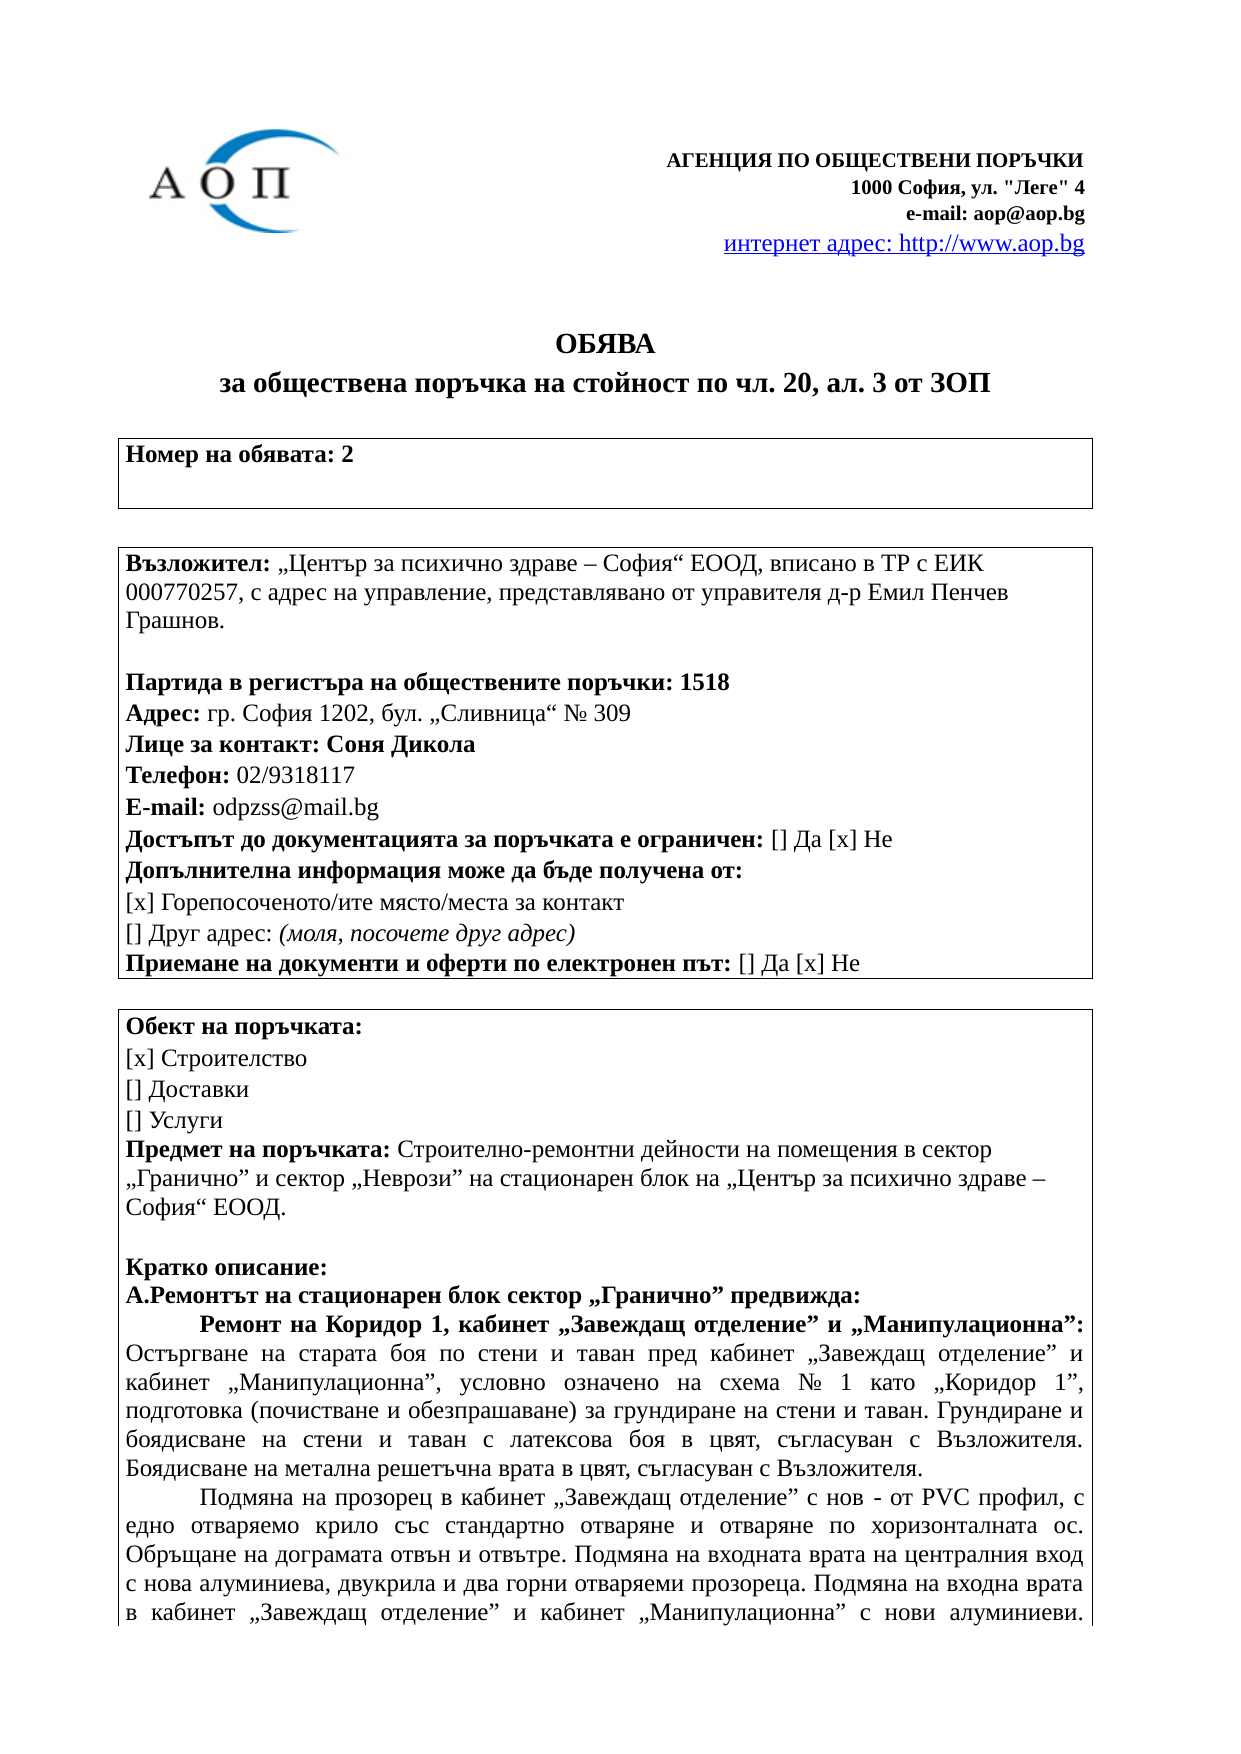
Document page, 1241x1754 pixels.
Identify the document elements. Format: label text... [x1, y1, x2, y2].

table_cell [118, 399, 1092, 438]
table_cell Партида в регистъра на обществените поръчки: 1518 [119, 666, 1092, 697]
table_cell Предмет на поръчката: Строително-ремонтни дейности на помещения в сектор „Гранично” и сектор „Неврози” на стационарен блок на „Център за психично здраве – София“ ЕООД. [119, 1134, 1092, 1221]
table_cell [] Услуги [119, 1103, 1092, 1134]
table_cell [118, 509, 1092, 547]
table_cell [х] Строителство [119, 1041, 1092, 1072]
table_cell 1000 София, ул. "Леге" 4 [353, 174, 1092, 200]
table_cell Приемане на документи и оферти по електронен път: [] Да [x] Не [119, 947, 1092, 978]
table_cell [118, 174, 149, 200]
table_cell [119, 634, 1092, 666]
table_cell [118, 979, 1092, 1009]
table_cell [118, 200, 149, 227]
table_cell Кратко описание: А.Ремонтът на стационарен блок сектор „Гранично” предвижда: Ремонт на Коридор 1, кабинет „Завеждащ отделение” и „Манипулационна”: Остъргване на старата боя по стени и таван пред кабинет „Завеждащ отделение” и кабинет „Манипулационна”, условно означено на схема № 1 като „Коридор 1”, подготовка (почистване и обезпрашаване) за грундиране на стени и таван. Грундиране и боядисване на стени и таван с латексова боя в цвят, съгласуван с Възложителя. Боядисване на метална решетъчна врата в цвят, съгласуван с Възложителя. Подмяна на прозорец в кабинет „Завеждащ отделение” с нов - от PVC профил, с едно отваряемо крило със стандартно отваряне и отваряне по хоризонталната ос. Обръщане на дограмата отвън и отвътре. Подмяна на входната врата на централния вход с нова алуминиева, двукрила и два горни отваряеми прозореца. Подмяна на входна врата в кабинет „Завеждащ отделение” и кабинет „Манипулационна” с нови алуминиеви. [119, 1252, 1092, 1626]
table_cell [] Друг адрес: (моля, посочете друг адрес) [119, 916, 1092, 947]
table_cell e-mail: aop@aop.bg [353, 200, 1092, 227]
table_header [118, 118, 149, 173]
table_cell Достъпът до документацията за поръчката е ограничен: [] Да [x] Не [119, 822, 1092, 853]
table_header [353, 118, 1092, 173]
table_cell [118, 289, 1092, 320]
table_cell Обект на поръчката: [119, 1010, 1092, 1041]
table_cell Допълнителна информация може да бъде получена от: [119, 853, 1092, 884]
table_cell [119, 469, 1092, 508]
table_cell [x] Горепосоченото/ите място/места за контакт [119, 884, 1092, 916]
table_cell [119, 1221, 1092, 1252]
table_cell E-mail: odpzss@mail.bg [119, 791, 1092, 822]
table_header [125, 147, 149, 173]
table_header АГЕНЦИЯ ПО ОБЩЕСТВЕНИ ПОРЪЧКИ [353, 147, 1084, 173]
table_cell ОБЯВА [118, 320, 1092, 359]
table_cell Лице за контакт: Соня Дикола [119, 728, 1092, 759]
table_cell [118, 258, 1092, 289]
table_cell [] Доставки [119, 1072, 1092, 1103]
table_cell Адрес: гр. София 1202, бул. „Сливница“ № 309 [119, 697, 1092, 728]
table_cell Номер на обявата: 2 [119, 439, 1092, 469]
table_cell за обществена поръчка на стойност по чл. 20, ал. 3 от ЗОП [118, 360, 1092, 398]
table_cell Телефон: 02/9318117 [119, 759, 1092, 791]
table_cell Възложител: „Център за психично здраве – София“ ЕООД, вписано в ТР с ЕИК 000770257, с адрес на управление, представлявано от управителя д-р Емил Пенчев Грашнов. [119, 548, 1092, 634]
table_cell интернет адрес: http://www.aop.bg [118, 227, 1092, 258]
